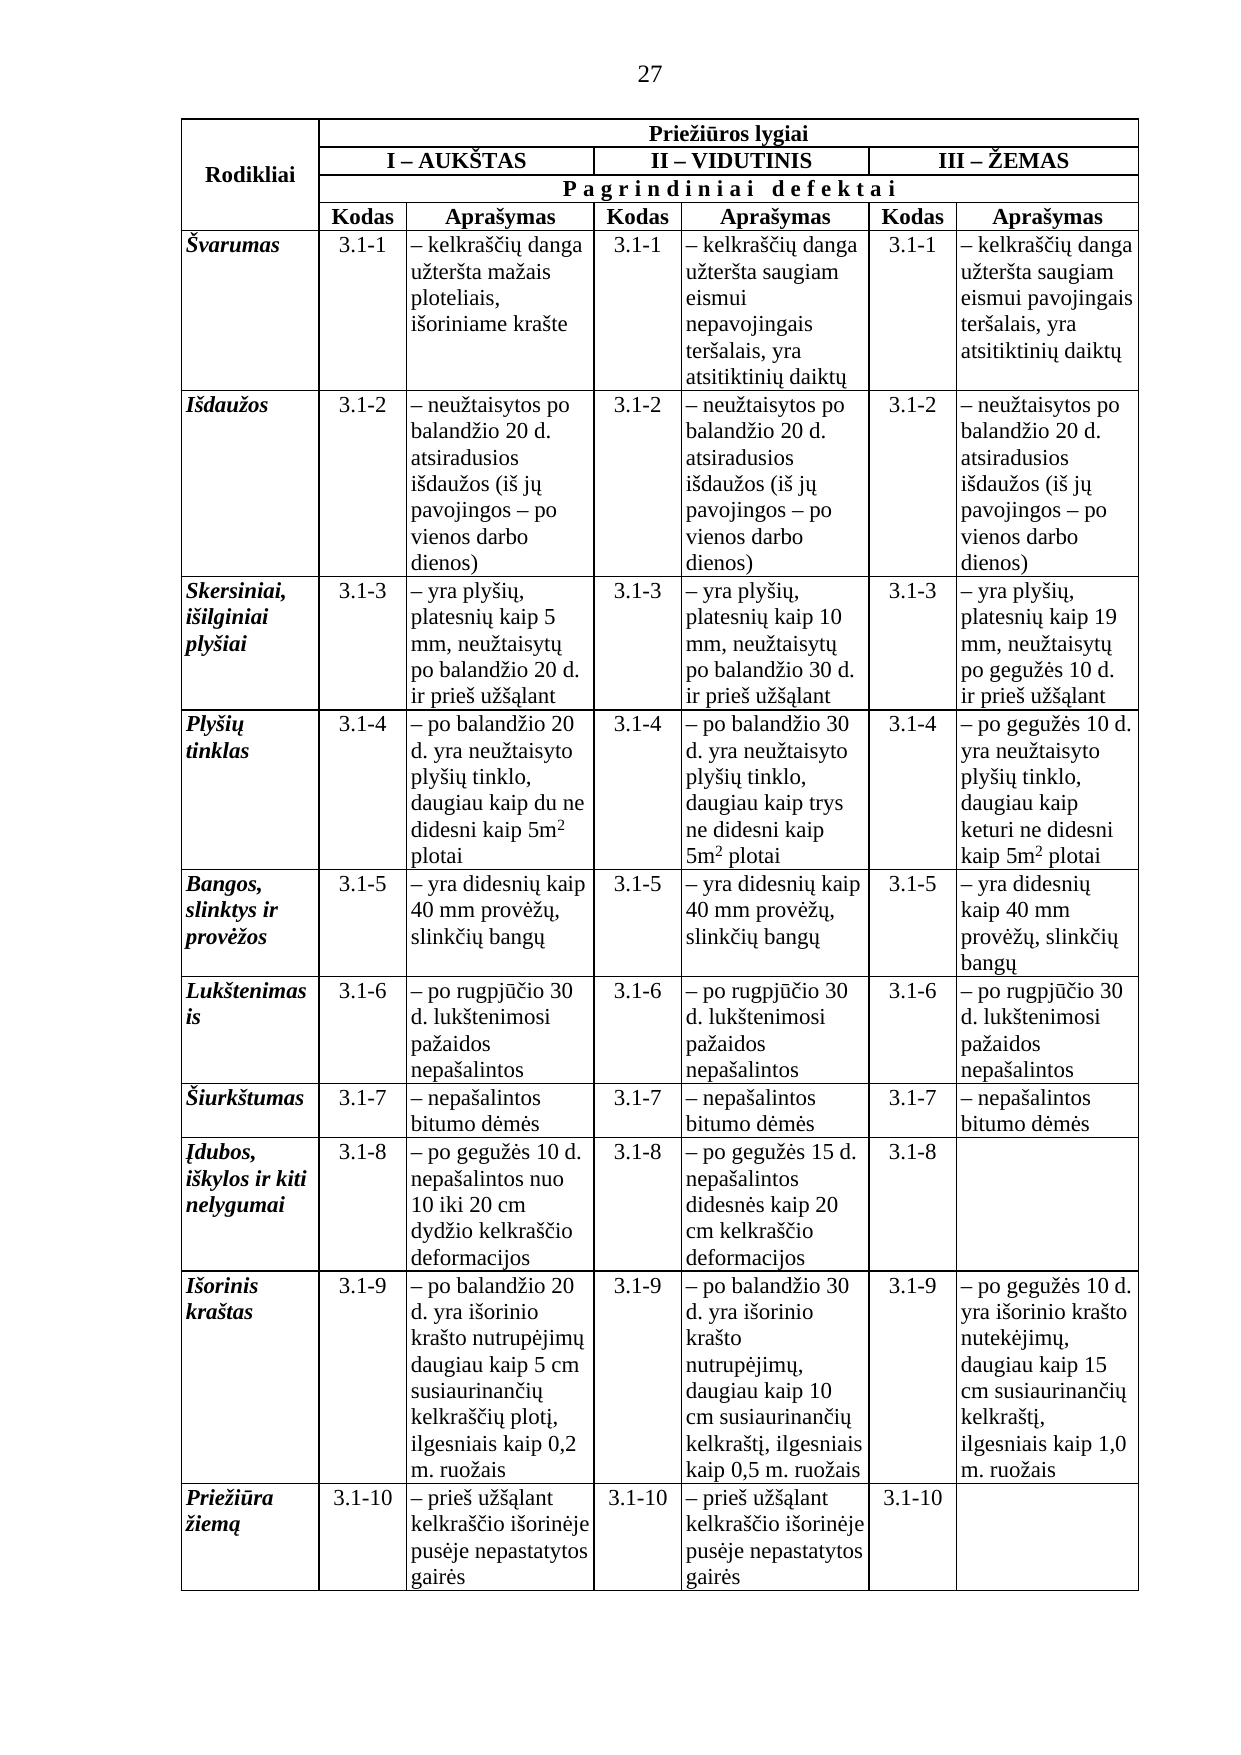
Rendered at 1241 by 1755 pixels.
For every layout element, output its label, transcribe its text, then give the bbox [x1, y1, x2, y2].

table_cell – po balandžio 30 d. yra išorinio krašto nutrupėjimų, daugiau kaip 10 cm susiaurinančių kelkraštį, ilgesniais kaip 0,5 m. ruožais [682, 1272, 868, 1482]
table_cell 3.1-1 [870, 231, 956, 389]
table_cell – kelkraščių danga užteršta saugiam eismui pavojingais teršalais, yra atsitiktinių daiktų [957, 231, 1138, 389]
table_cell – po rugpjūčio 30 d. lukštenimosi pažaidos nepašalintos [957, 977, 1138, 1082]
table_cell 3.1-2 [870, 391, 956, 576]
table_cell 3.1-8 [320, 1138, 406, 1270]
table_cell 3.1-6 [595, 977, 681, 1082]
table_cell Kodas [870, 203, 956, 230]
table_cell 3.1-1 [595, 231, 681, 389]
table_cell I – AUKŠTAS [320, 148, 593, 174]
table_cell 3.1-10 [320, 1484, 406, 1589]
table_cell 3.1-1 [320, 231, 406, 389]
table_cell III – ŽEMAS [870, 148, 1138, 174]
table_cell – yra didesnių kaip 40 mm provėžų, slinkčių bangų [407, 870, 593, 976]
table_cell Aprašymas [407, 203, 593, 230]
table_cell – yra plyšių, platesnių kaip 5 mm, neužtaisytų po balandžio 20 d. ir prieš užšąlant [407, 577, 593, 709]
table_cell – po balandžio 30 d. yra neužtaisyto plyšių tinklo, daugiau kaip trys ne didesni kaip 5m2 plotai [682, 711, 868, 868]
table_cell Kodas [595, 203, 681, 230]
table_cell Šiurkštumas [182, 1084, 318, 1137]
table_cell Pagrindiniai defektai [320, 176, 1138, 202]
table_cell 3.1-2 [320, 391, 406, 576]
table_cell 3.1-6 [320, 977, 406, 1082]
table_cell [957, 1138, 1138, 1270]
table_cell 3.1-3 [595, 577, 681, 709]
table_cell II – VIDUTINIS [595, 148, 868, 174]
table_cell – po gegužės 10 d. yra išorinio krašto nutekėjimų, daugiau kaip 15 cm susiaurinančių kelkraštį, ilgesniais kaip 1,0 m. ruožais [957, 1272, 1138, 1482]
table_cell – po gegužės 10 d. yra neužtaisyto plyšių tinklo, daugiau kaip keturi ne didesni kaip 5m2 plotai [957, 711, 1138, 868]
table_cell 3.1-4 [595, 711, 681, 868]
table_cell 3.1-9 [320, 1272, 406, 1482]
table_cell – neužtaisytos po balandžio 20 d. atsiradusios išdaužos (iš jų pavojingos – po vienos darbo dienos) [682, 391, 868, 576]
table_cell Švarumas [182, 231, 318, 389]
table_cell 3.1-8 [595, 1138, 681, 1270]
table_cell – prieš užšąlant kelkraščio išorinėje pusėje nepastatytos gairės [682, 1484, 868, 1589]
table_cell Priežiūra žiemą [182, 1484, 318, 1589]
table_cell 3.1-4 [870, 711, 956, 868]
table_cell 3.1-4 [320, 711, 406, 868]
table_header Priežiūros lygiai [320, 120, 1138, 146]
table_cell – po rugpjūčio 30 d. lukštenimosi pažaidos nepašalintos [407, 977, 593, 1082]
table_cell 3.1-9 [870, 1272, 956, 1482]
table_cell 3.1-5 [595, 870, 681, 976]
table_cell Aprašymas [682, 203, 868, 230]
table_cell 3.1-5 [320, 870, 406, 976]
table_cell Lukštenimasis [182, 977, 318, 1082]
table_cell – yra plyšių, platesnių kaip 19 mm, neužtaisytų po gegužės 10 d. ir prieš užšąlant [957, 577, 1138, 709]
table_cell – prieš užšąlant kelkraščio išorinėje pusėje nepastatytos gairės [407, 1484, 593, 1589]
table_cell – nepašalintos bitumo dėmės [957, 1084, 1138, 1137]
table_cell 3.1-3 [320, 577, 406, 709]
table_cell – yra didesnių kaip 40 mm provėžų, slinkčių bangų [682, 870, 868, 976]
table_cell – neužtaisytos po balandžio 20 d. atsiradusios išdaužos (iš jų pavojingos – po vienos darbo dienos) [407, 391, 593, 576]
table_cell 3.1-7 [320, 1084, 406, 1137]
table_cell – po balandžio 20 d. yra išorinio krašto nutrupėjimų daugiau kaip 5 cm susiaurinančių kelkraščių plotį, ilgesniais kaip 0,2 m. ruožais [407, 1272, 593, 1482]
table_cell – yra didesnių kaip 40 mm provėžų, slinkčių bangų [957, 870, 1138, 976]
table_cell 3.1-3 [870, 577, 956, 709]
table_cell Aprašymas [957, 203, 1138, 230]
table_cell 3.1-8 [870, 1138, 956, 1270]
table_cell – nepašalintos bitumo dėmės [407, 1084, 593, 1137]
table_cell 3.1-5 [870, 870, 956, 976]
table_cell Įdubos, iškylos ir kiti nelygumai [182, 1138, 318, 1270]
table_cell 3.1-7 [595, 1084, 681, 1137]
table_cell [957, 1484, 1138, 1589]
table_cell – kelkraščių danga užteršta saugiam eismui nepavojingais teršalais, yra atsitiktinių daiktų [682, 231, 868, 389]
table_cell Plyšių tinklas [182, 711, 318, 868]
table_cell – yra plyšių, platesnių kaip 10 mm, neužtaisytų po balandžio 30 d. ir prieš užšąlant [682, 577, 868, 709]
table_cell Kodas [320, 203, 406, 230]
table_cell 3.1-10 [870, 1484, 956, 1589]
table_cell 3.1-9 [595, 1272, 681, 1482]
table_cell Skersiniai, išilginiai plyšiai [182, 577, 318, 709]
table_cell – po balandžio 20 d. yra neužtaisyto plyšių tinklo, daugiau kaip du ne didesni kaip 5m2 plotai [407, 711, 593, 868]
table_cell 3.1-7 [870, 1084, 956, 1137]
table_header Rodikliai [182, 120, 318, 230]
table_cell Išorinis kraštas [182, 1272, 318, 1482]
table_cell – po gegužės 10 d. nepašalintos nuo 10 iki 20 cm dydžio kelkraščio deformacijos [407, 1138, 593, 1270]
table_cell – kelkraščių danga užteršta mažais ploteliais, išoriniame krašte [407, 231, 593, 389]
table_cell – nepašalintos bitumo dėmės [682, 1084, 868, 1137]
table_cell Bangos, slinktys ir provėžos [182, 870, 318, 976]
table_cell 3.1-2 [595, 391, 681, 576]
table_cell – po rugpjūčio 30 d. lukštenimosi pažaidos nepašalintos [682, 977, 868, 1082]
table_cell 3.1-6 [870, 977, 956, 1082]
table_cell Išdaužos [182, 391, 318, 576]
table_cell – po gegužės 15 d. nepašalintos didesnės kaip 20 cm kelkraščio deformacijos [682, 1138, 868, 1270]
table_cell 3.1-10 [595, 1484, 681, 1589]
table_cell – neužtaisytos po balandžio 20 d. atsiradusios išdaužos (iš jų pavojingos – po vienos darbo dienos) [957, 391, 1138, 576]
